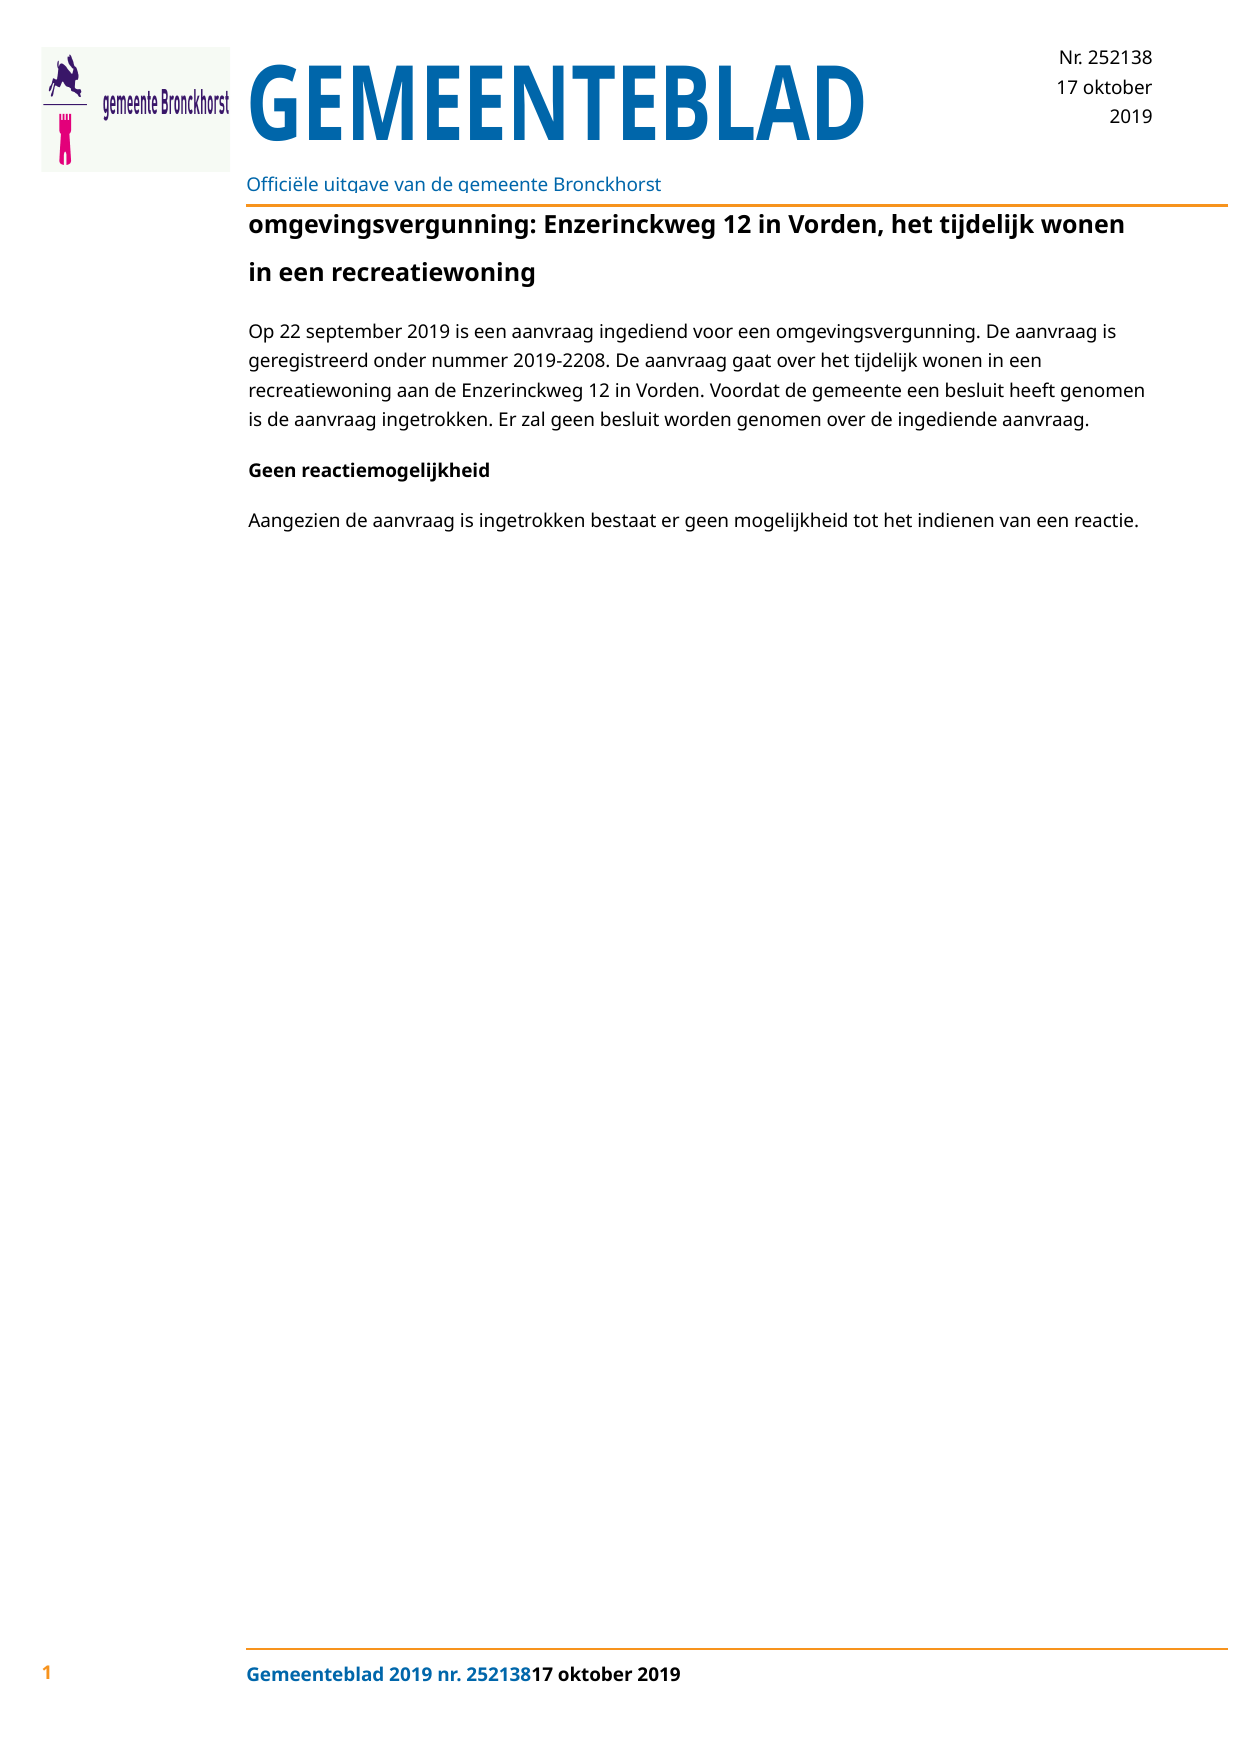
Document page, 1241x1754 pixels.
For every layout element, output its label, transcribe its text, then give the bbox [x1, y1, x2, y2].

text omgevingsvergunning: Enzerinckweg 12 in Vorden, het tijdelijk wonen in een recreatiewoning [248, 207, 1152, 288]
text Op 22 september 2019 is een aanvraag ingediend voor een omgevingsvergunning. De aanvraag is geregistreerd onder nummer 2019-2208. De aanvraag gaat over het tijdelijk wonen in een recreatiewoning aan de Enzerinckweg 12 in Vorden. Voordat de gemeente een besluit heeft genomen is de aanvraag ingetrokken. Er zal geen besluit worden genomen over de ingediende aanvraag. [248, 318, 1152, 432]
picture [41, 47, 231, 172]
text Geen reactiemogelijkheid [248, 457, 1152, 483]
text Aangezien de aanvraag is ingetrokken bestaat er geen mogelijkheid tot het indienen van een reactie. [248, 507, 1152, 533]
